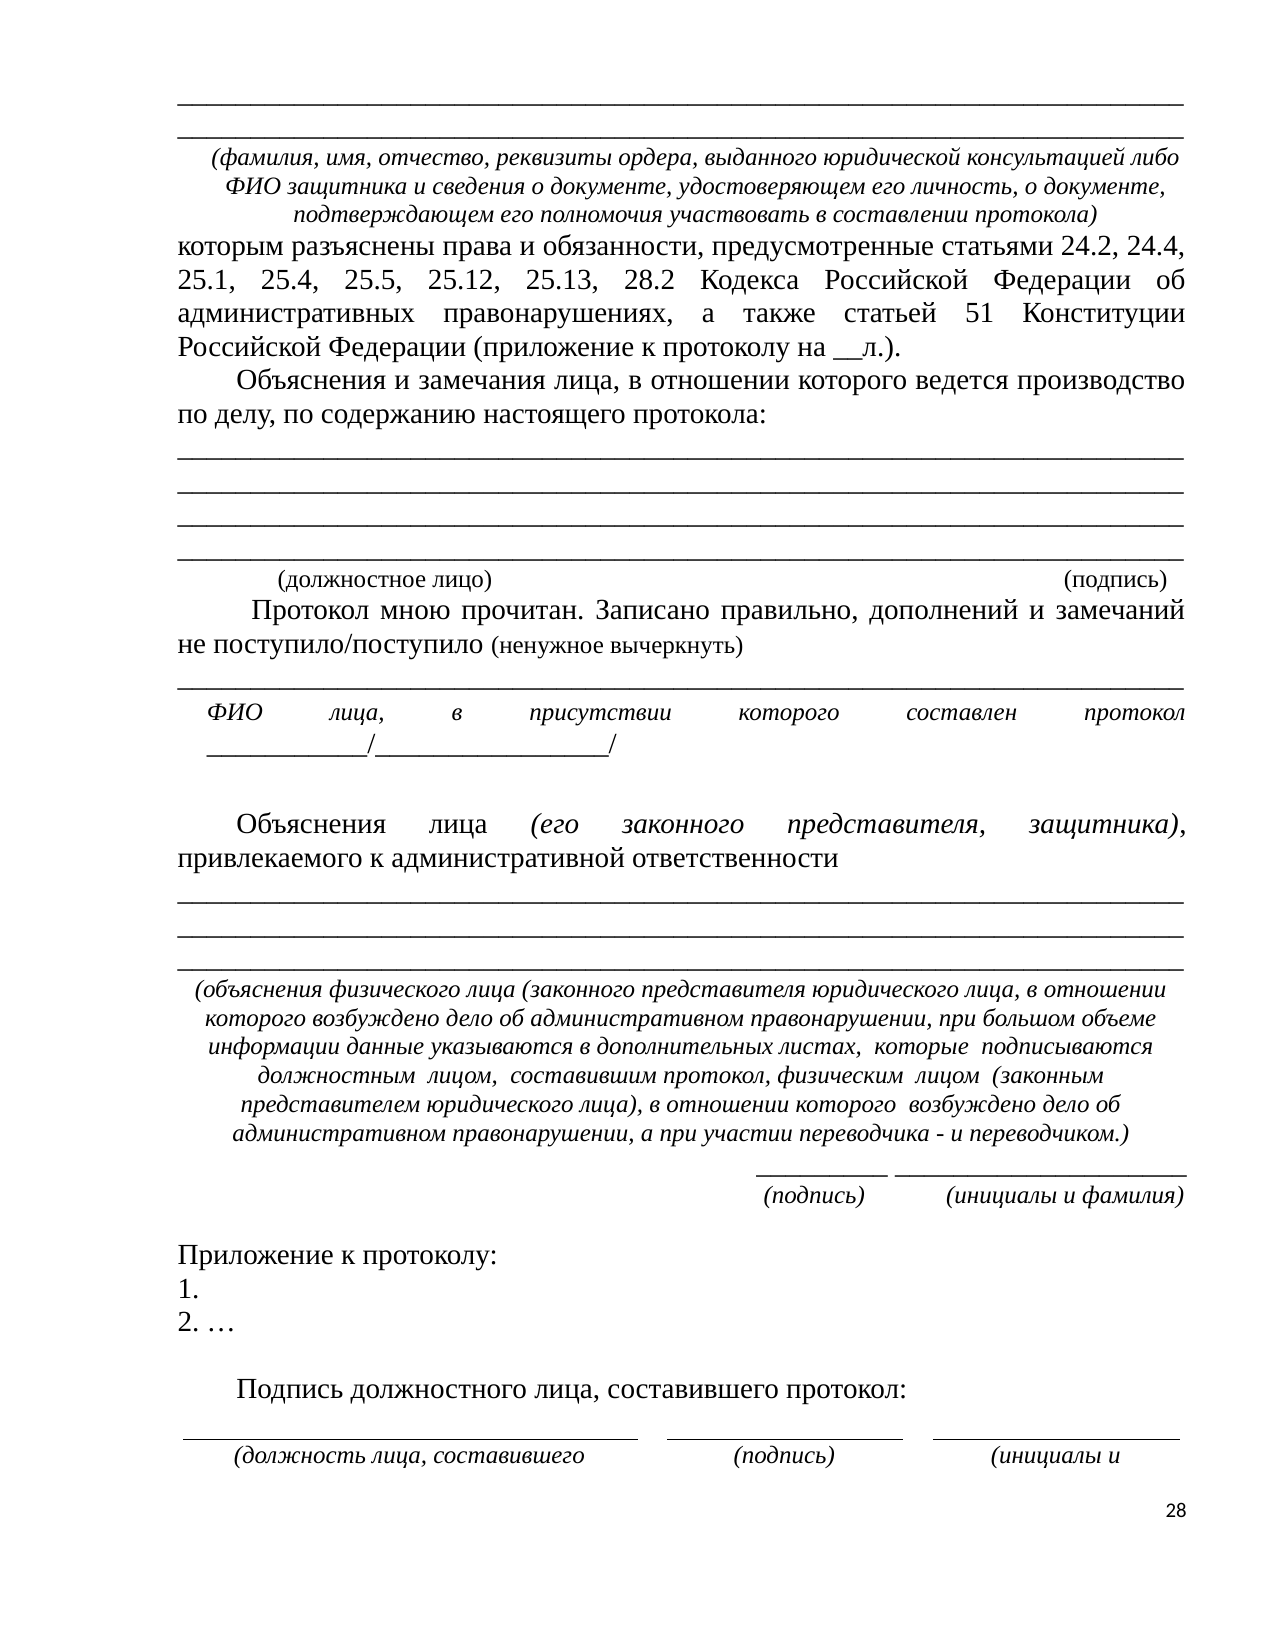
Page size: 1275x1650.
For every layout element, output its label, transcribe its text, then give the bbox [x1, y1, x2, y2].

text ФИО лица, в присутствии которого составлен протокол ___________/________________/ [207, 693, 1186, 760]
table_header [903, 1405, 933, 1439]
text (подпись) (инициалы и фамилия) [177, 1180, 1186, 1209]
text Подпись должностного лица, составившего протокол: [177, 1372, 1186, 1405]
text _________ ____________________ [177, 1146, 1186, 1180]
text которым разъяснены права и обязанности, предусмотренные статьями 24.2, 24.4, 25.1, 25.4, 25.5, 25.12, 25.13, 28.2 Кодекса Российской Федерации об административных правонарушениях, а также статьей 51 Конституции Российской Федерации (приложение к протоколу на __л.). [177, 228, 1186, 362]
text 1. [177, 1271, 1186, 1304]
text (фамилия, имя, отчество, реквизиты ордера, выданного юридической консультацией либо ФИО защитника и сведения о документе, удостоверяющем его личность, о документе, подтверждающем его полномочия участвовать в составлении протокола) [207, 142, 1186, 228]
text _______________________________________________________________________________________________________________________________________________________________________________________________________________ [177, 873, 1186, 974]
table_header [933, 1405, 1180, 1439]
text (должностное лицо) (подпись) [177, 564, 1186, 592]
text Объяснения лица (его законного представителя, защитника), привлекаемого к административной ответственности [177, 806, 1186, 873]
text ____________________________________________________________________________________________________________________________________________________________________________________________________________________________________________________________________________________ [177, 429, 1186, 564]
table_header [667, 1405, 903, 1439]
table_cell (инициалы и [933, 1440, 1180, 1468]
text Протокол мною прочитан. Записано правильно, дополнений и замечаний не поступило/поступило (ненужное вычеркнуть) [177, 592, 1186, 659]
table_header [183, 1405, 637, 1439]
table_cell [903, 1439, 933, 1468]
table_header [638, 1405, 667, 1439]
text (объяснения физического лица (законного представителя юридического лица, в отношении которого возбуждено дело об административном правонарушении, при большом объеме информации данные указываются в дополнительных листах, которые подписываются должностным лицом, составившим протокол, физическим лицом (законным представителем юридического лица), в отношении которого возбуждено дело об административном правонарушении, а при участии переводчика - и переводчиком.) [177, 974, 1186, 1146]
text _____________________________________________________________________ [177, 659, 1186, 693]
table_cell (должность лица, составившего [183, 1440, 637, 1468]
text Приложение к протоколу: [177, 1237, 1186, 1271]
table_cell (подпись) [667, 1440, 903, 1468]
text __________________________________________________________________________________________________________________________________________ [177, 75, 1186, 142]
text 2. … [177, 1304, 1186, 1338]
table_cell [638, 1439, 667, 1468]
text Объяснения и замечания лица, в отношении которого ведется производство по делу, по содержанию настоящего протокола: [177, 362, 1186, 429]
